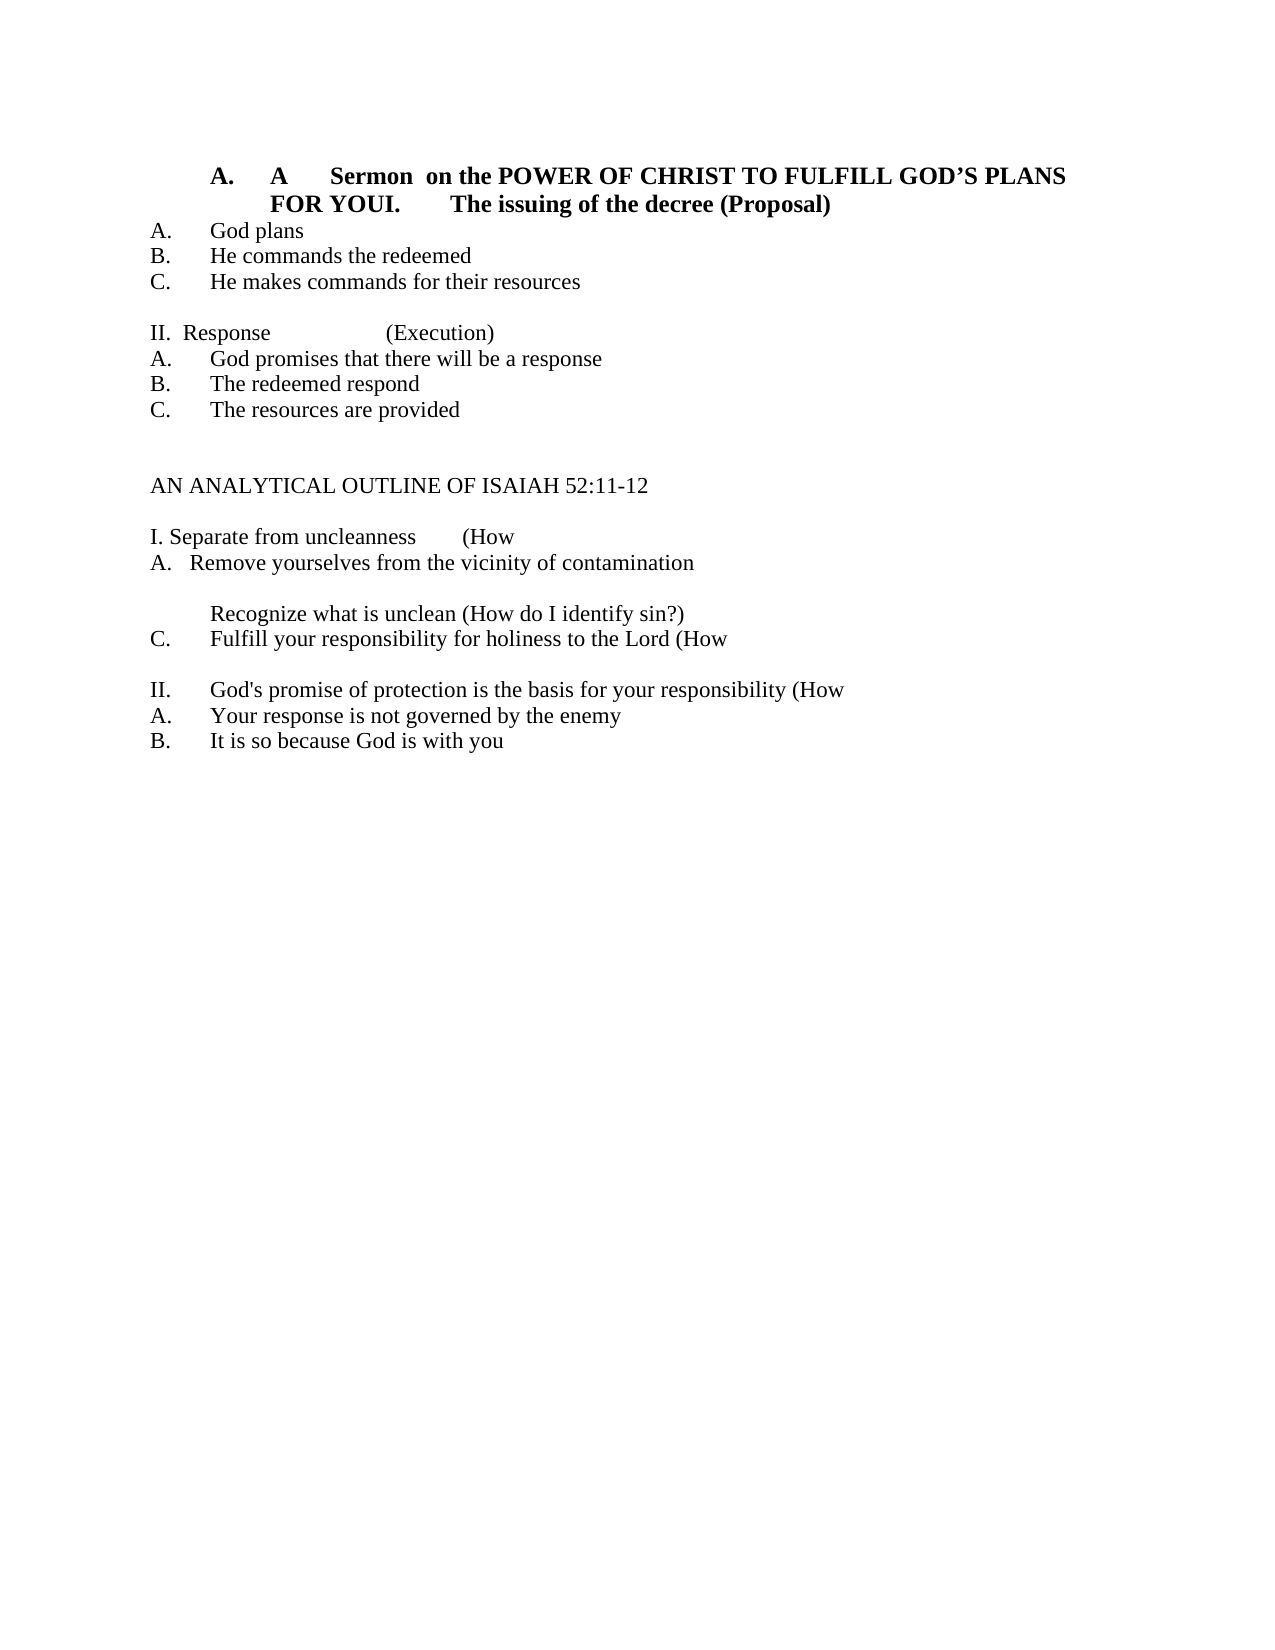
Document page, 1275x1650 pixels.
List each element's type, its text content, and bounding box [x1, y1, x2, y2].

text A. God promises that there will be a response [150, 346, 1125, 371]
text B. It is so because God is with you [150, 728, 1125, 754]
text C. Fulfill your responsibility for holiness to the Lord (How [150, 626, 1125, 652]
text II. Response (Execution) [150, 320, 1125, 346]
text I. Separate from uncleanness (How [150, 524, 1125, 550]
text B. He commands the redeemed [150, 243, 1125, 269]
text B. The redeemed respond [150, 371, 1125, 397]
text Recognize what is unclean (How do I identify sin?) [150, 601, 1125, 626]
text A. Your response is not governed by the enemy [150, 703, 1125, 728]
text II. God's promise of protection is the basis for your responsibility (How [150, 677, 1125, 703]
subtitle A. A Sermon on the POWER OF CHRIST TO FULFILL GOD’S PLANS FOR YOUI. The issuing of the decree (Proposal) [210, 162, 1125, 218]
text A. God plans [150, 218, 1125, 243]
text A. Remove yourselves from the vicinity of contamination [150, 550, 1125, 575]
text C. The resources are provided [150, 397, 1125, 422]
text C. He makes commands for their resources [150, 269, 1125, 294]
text AN ANALYTICAL OUTLINE OF ISAIAH 52:11-12 [150, 473, 1125, 499]
